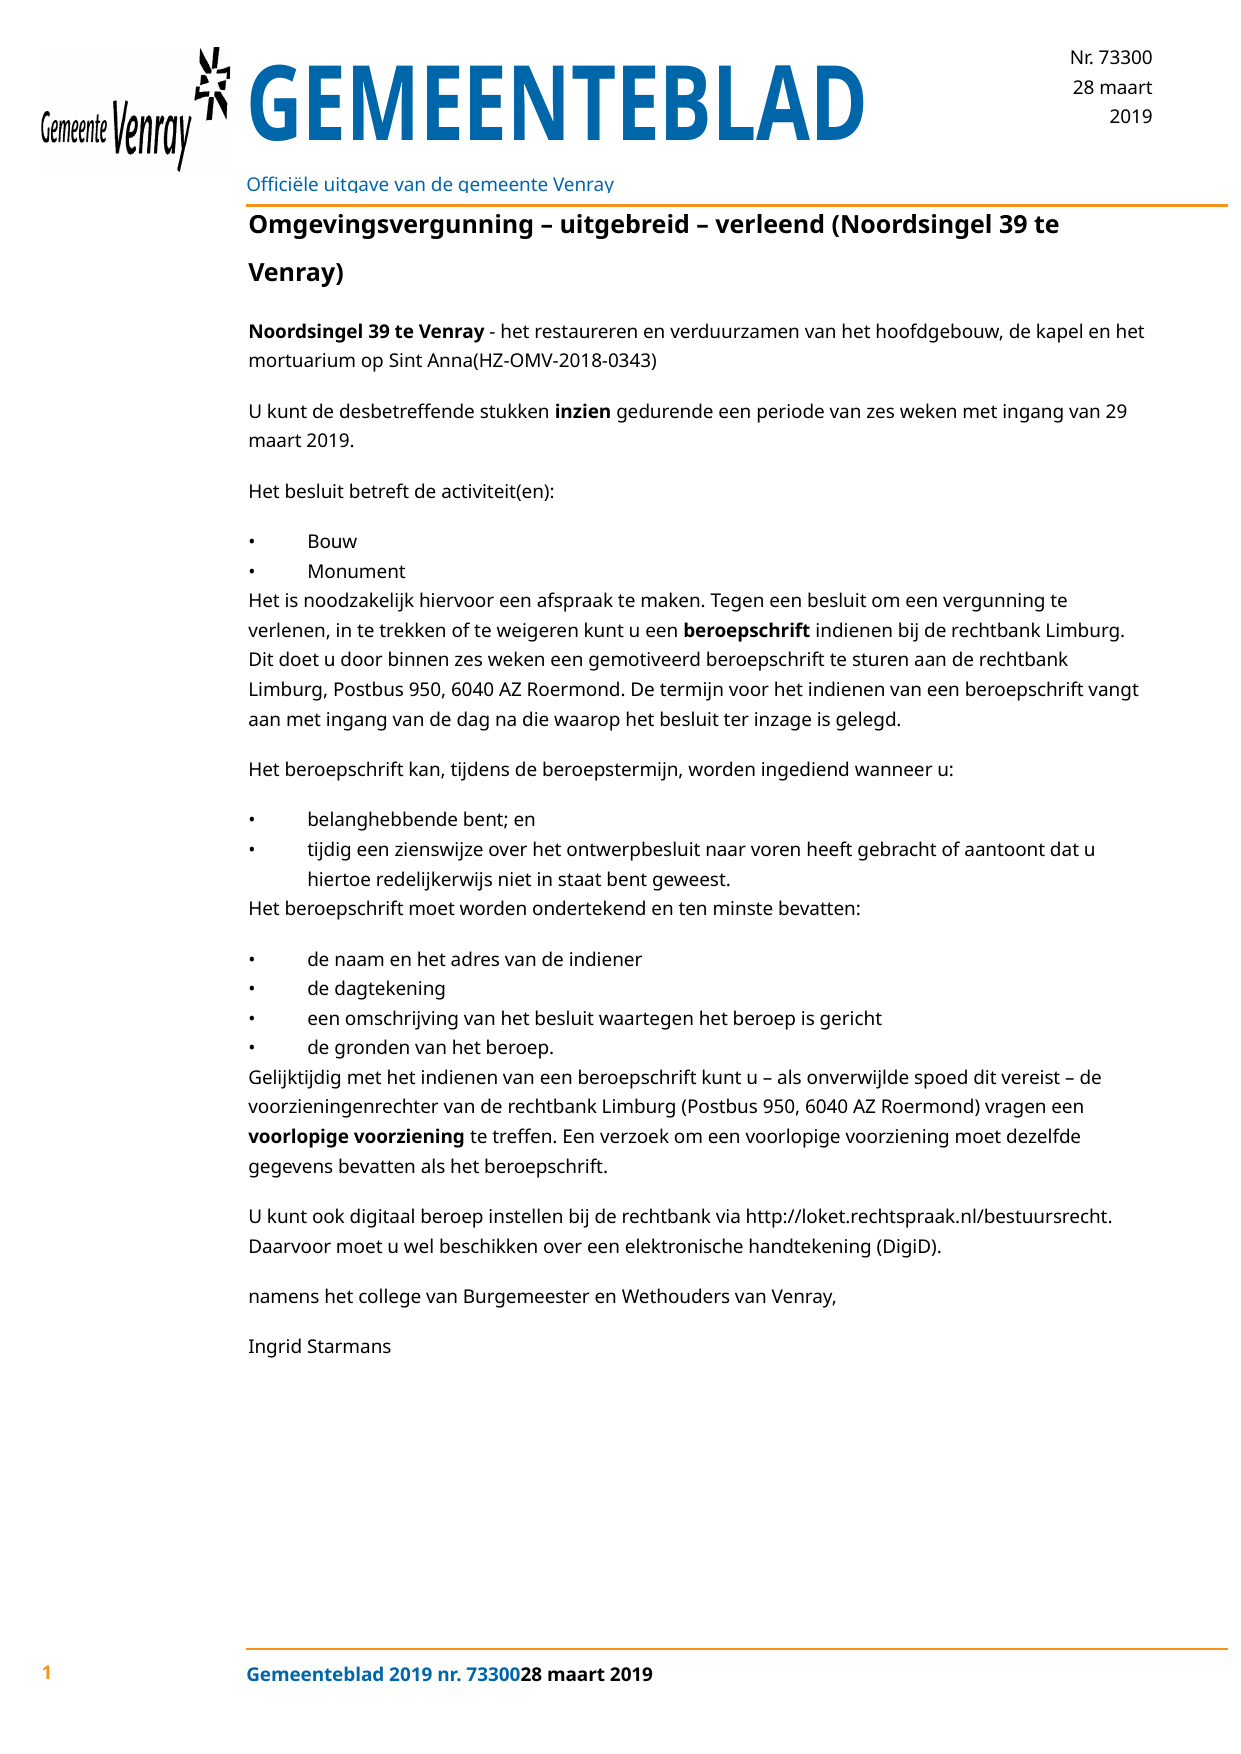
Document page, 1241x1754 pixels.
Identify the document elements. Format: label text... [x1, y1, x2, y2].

list de dagtekening [248, 975, 1152, 1001]
text namens het college van Burgemeester en Wethouders van Venray, [248, 1283, 1152, 1309]
text Het is noodzakelijk hiervoor een afspraak te maken. Tegen een besluit om een vergunning te verlenen, in te trekken of te weigeren kunt u een beroepschrift indienen bij de rechtbank Limburg. Dit doet u door binnen zes weken een gemotiveerd beroepschrift te sturen aan de rechtbank Limburg, Postbus 950, 6040 AZ Roermond. De termijn voor het indienen van een beroepschrift vangt aan met ingang van de dag na die waarop het besluit ter inzage is gelegd. [248, 587, 1152, 732]
list tijdig een zienswijze over het ontwerpbesluit naar voren heeft gebracht of aantoont dat u hiertoe redelijkerwijs niet in staat bent geweest. [248, 836, 1152, 892]
list een omschrijving van het besluit waartegen het beroep is gericht [248, 1005, 1152, 1031]
text Gelijktijdig met het indienen van een beroepschrift kunt u – als onverwijlde spoed dit vereist – de voorzieningenrechter van de rechtbank Limburg (Postbus 950, 6040 AZ Roermond) vragen een voorlopige voorziening te treffen. Een verzoek om een voorlopige voorziening moet dezelfde gegevens bevatten als het beroepschrift. [248, 1064, 1152, 1179]
text Het besluit betreft de activiteit(en): [248, 478, 1152, 504]
list belanghebbende bent; en [248, 807, 1152, 832]
text U kunt de desbetreffende stukken inzien gedurende een periode van zes weken met ingang van 29 maart 2019. [248, 398, 1152, 453]
picture [41, 47, 231, 172]
text Het beroepschrift kan, tijdens de beroepstermijn, worden ingediend wanneer u: [248, 756, 1152, 782]
text U kunt ook digitaal beroep instellen bij de rechtbank via http://loket.rechtspraak.nl/bestuursrecht. Daarvoor moet u wel beschikken over een elektronische handtekening (DigiD). [248, 1203, 1152, 1259]
list de naam en het adres van de indiener [248, 946, 1152, 972]
list Bouw [248, 528, 1152, 554]
text Noordsingel 39 te Venray - het restaureren en verduurzamen van het hoofdgebouw, de kapel en het mortuarium op Sint Anna(HZ-OMV-2018-0343) [248, 318, 1152, 373]
list Monument [248, 558, 1152, 584]
text Omgevingsvergunning – uitgebreid – verleend (Noordsingel 39 te Venray) [248, 207, 1152, 288]
list de gronden van het beroep. [248, 1034, 1152, 1060]
text Het beroepschrift moet worden ondertekend en ten minste bevatten: [248, 895, 1152, 921]
text Ingrid Starmans [248, 1334, 1152, 1359]
